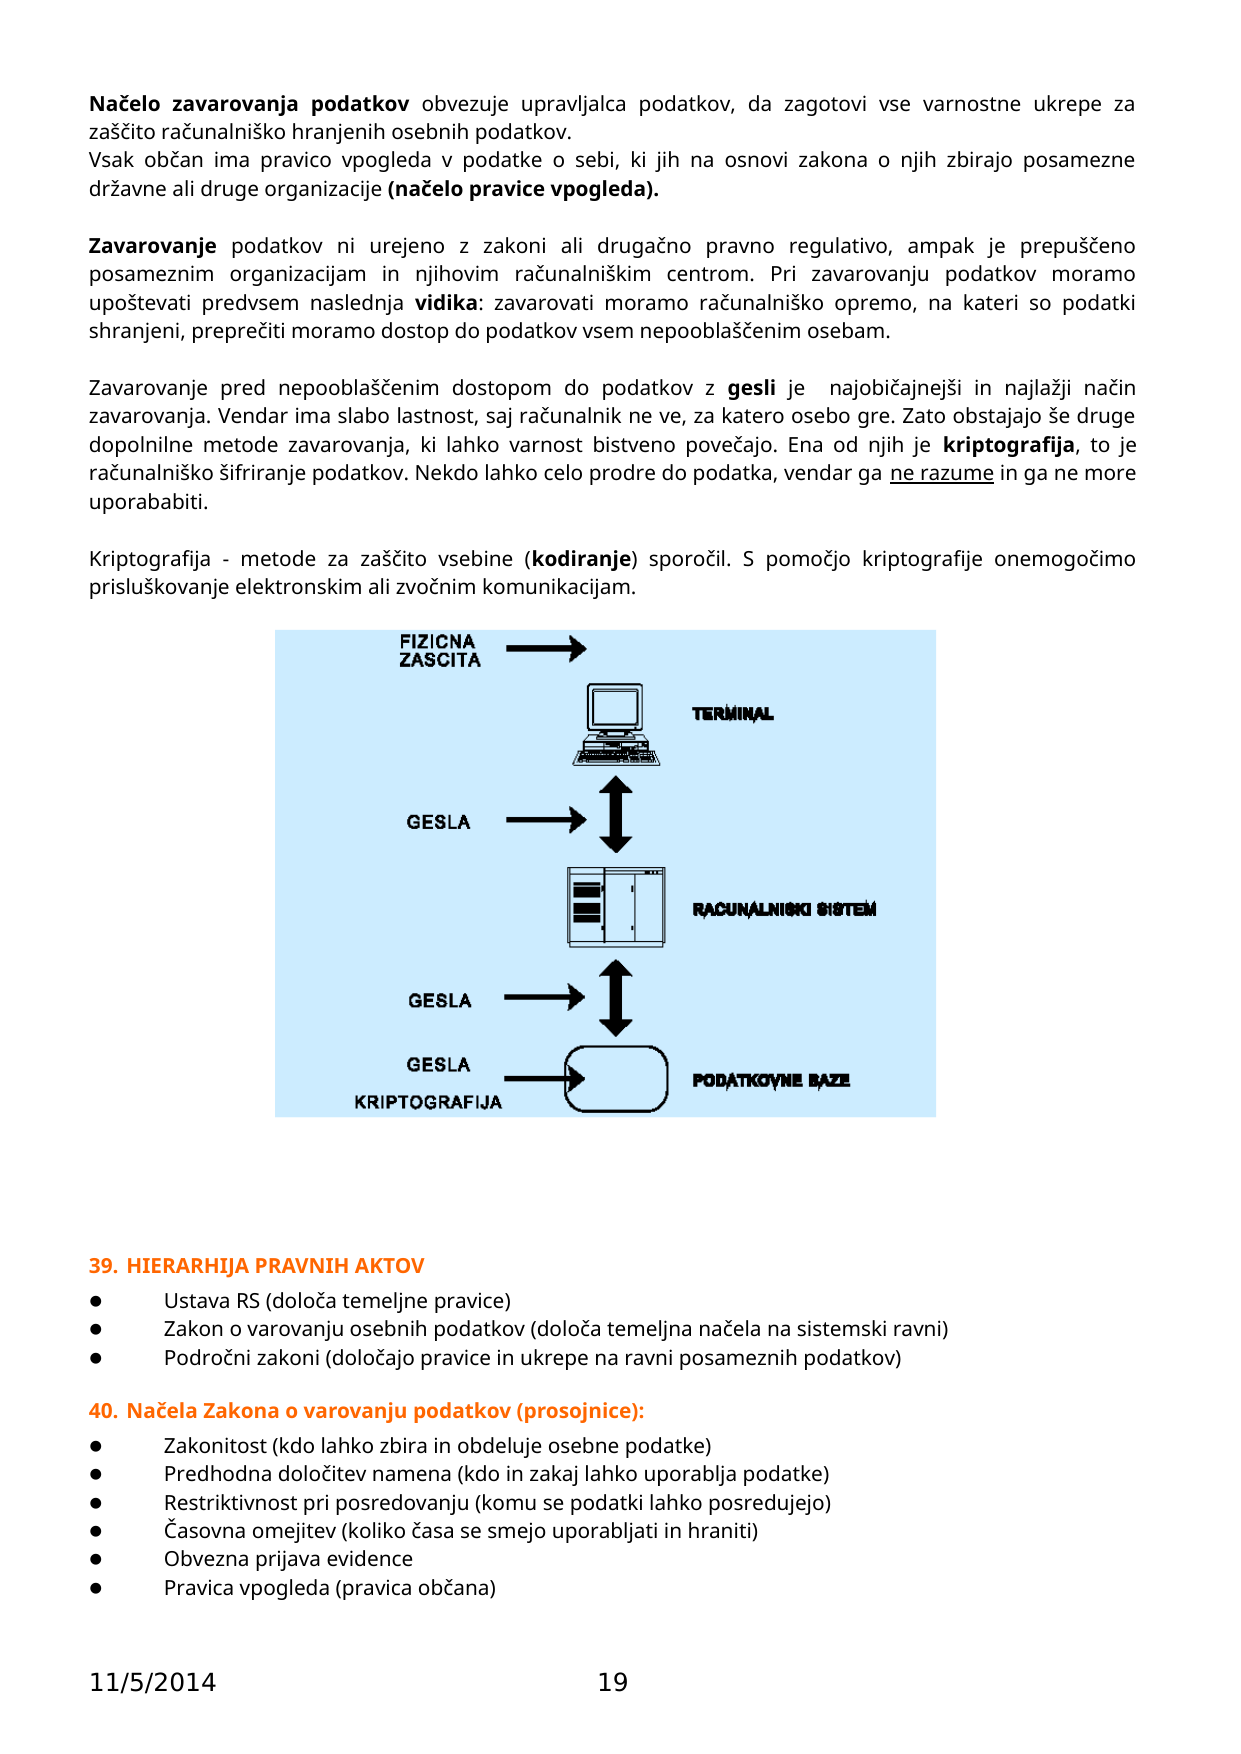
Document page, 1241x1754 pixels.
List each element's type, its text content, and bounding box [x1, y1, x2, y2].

subtitle Načela Zakona o varovanju podatkov (prosojnice): [89, 1396, 1137, 1424]
list Zakonitost (kdo lahko zbira in obdeluje osebne podatke) [89, 1431, 1137, 1459]
list Pravica vpogleda (pravica občana) [89, 1573, 1137, 1601]
text Načelo zavarovanja podatkov obvezuje upravljalca podatkov, da zagotovi vse varnostne ukrepe za zaščito računalniško hranjenih osebnih podatkov. [89, 89, 1137, 146]
text Vsak občan ima pravico vpogleda v podatke o sebi, ki jih na osnovi zakona o njih zbirajo posamezne državne ali druge organizacije (načelo pravice vpogleda). [89, 146, 1137, 202]
list Obvezna prijava evidence [89, 1544, 1137, 1573]
text Zavarovanje pred nepooblaščenim dostopom do podatkov z gesli je najobičajnejši in najlažji način zavarovanja. Vendar ima slabo lastnost, saj računalnik ne ve, za katero osebo gre. Zato obstajajo še druge dopolnilne metode zavarovanja, ki lahko varnost bistveno povečajo. Ena od njih je kriptografija, to je računalniško šifriranje podatkov. Nekdo lahko celo prodre do podatka, vendar ga ne razume in ga ne more uporababiti. [89, 373, 1137, 515]
list Restriktivnost pri posredovanju (komu se podatki lahko posredujejo) [89, 1488, 1137, 1516]
list Ustava RS (določa temeljne pravice) [89, 1286, 1137, 1314]
list Predhodna določitev namena (kdo in zakaj lahko uporablja podatke) [89, 1459, 1137, 1488]
list Zakon o varovanju osebnih podatkov (določa temeljna načela na sistemski ravni) [89, 1314, 1137, 1343]
list Področni zakoni (določajo pravice in ukrepe na ravni posameznih podatkov) [89, 1343, 1137, 1371]
list Časovna omejitev (koliko časa se smejo uporabljati in hraniti) [89, 1516, 1137, 1544]
subtitle HIERARHIJA PRAVNIH AKTOV [89, 1251, 1137, 1279]
picture [275, 606, 937, 1151]
text Zavarovanje podatkov ni urejeno z zakoni ali drugačno pravno regulativo, ampak je prepuščeno posameznim organizacijam in njihovim računalniškim centrom. Pri zavarovanju podatkov moramo upoštevati predvsem naslednja vidika: zavarovati moramo računalniško opremo, na kateri so podatki shranjeni, preprečiti moramo dostop do podatkov vsem nepooblaščenim osebam. [89, 231, 1137, 344]
text Kriptografija - metode za zaščito vsebine (kodiranje) sporočil. S pomočjo kriptografije onemogočimo prisluškovanje elektronskim ali zvočnim komunikacijam. [89, 544, 1137, 601]
